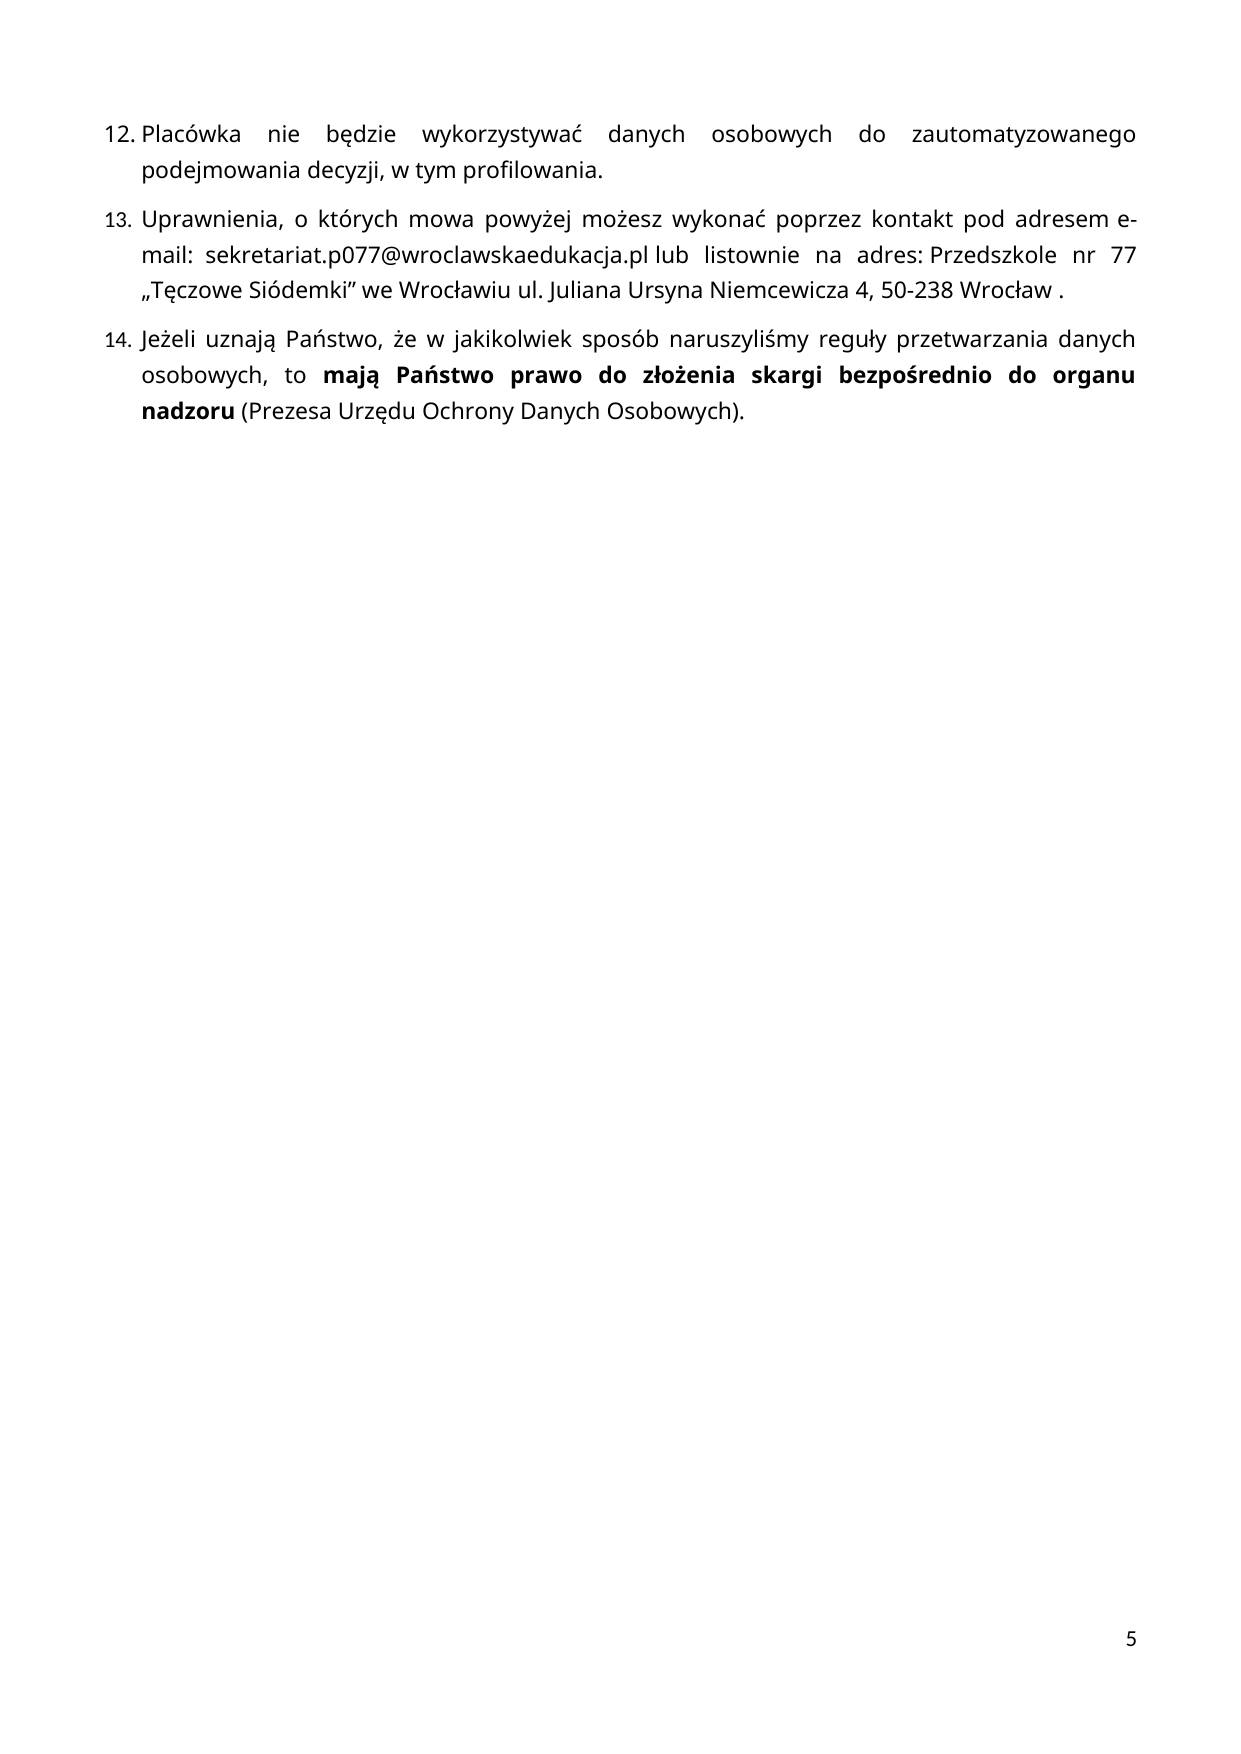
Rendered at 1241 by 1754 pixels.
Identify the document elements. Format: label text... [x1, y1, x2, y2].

list Placówka nie będzie wykorzystywać danych osobowych do zautomatyzowanego podejmowania decyzji, w tym profilowania. [103, 118, 1137, 185]
list Jeżeli uznają Państwo, że w jakikolwiek sposób naruszyliśmy reguły przetwarzania danych osobowych, to mają Państwo prawo do złożenia skargi bezpośrednio do organu nadzoru (Prezesa Urzędu Ochrony Danych Osobowych). [103, 323, 1137, 426]
list Uprawnienia, o których mowa powyżej możesz wykonać poprzez kontakt pod adresem e-mail: sekretariat.p077@wroclawskaedukacja.pl lub listownie na adres: Przedszkole nr 77 „Tęczowe Siódemki” we Wrocławiu ul. Juliana Ursyna Niemcewicza 4, 50-238 Wrocław . [103, 203, 1137, 306]
